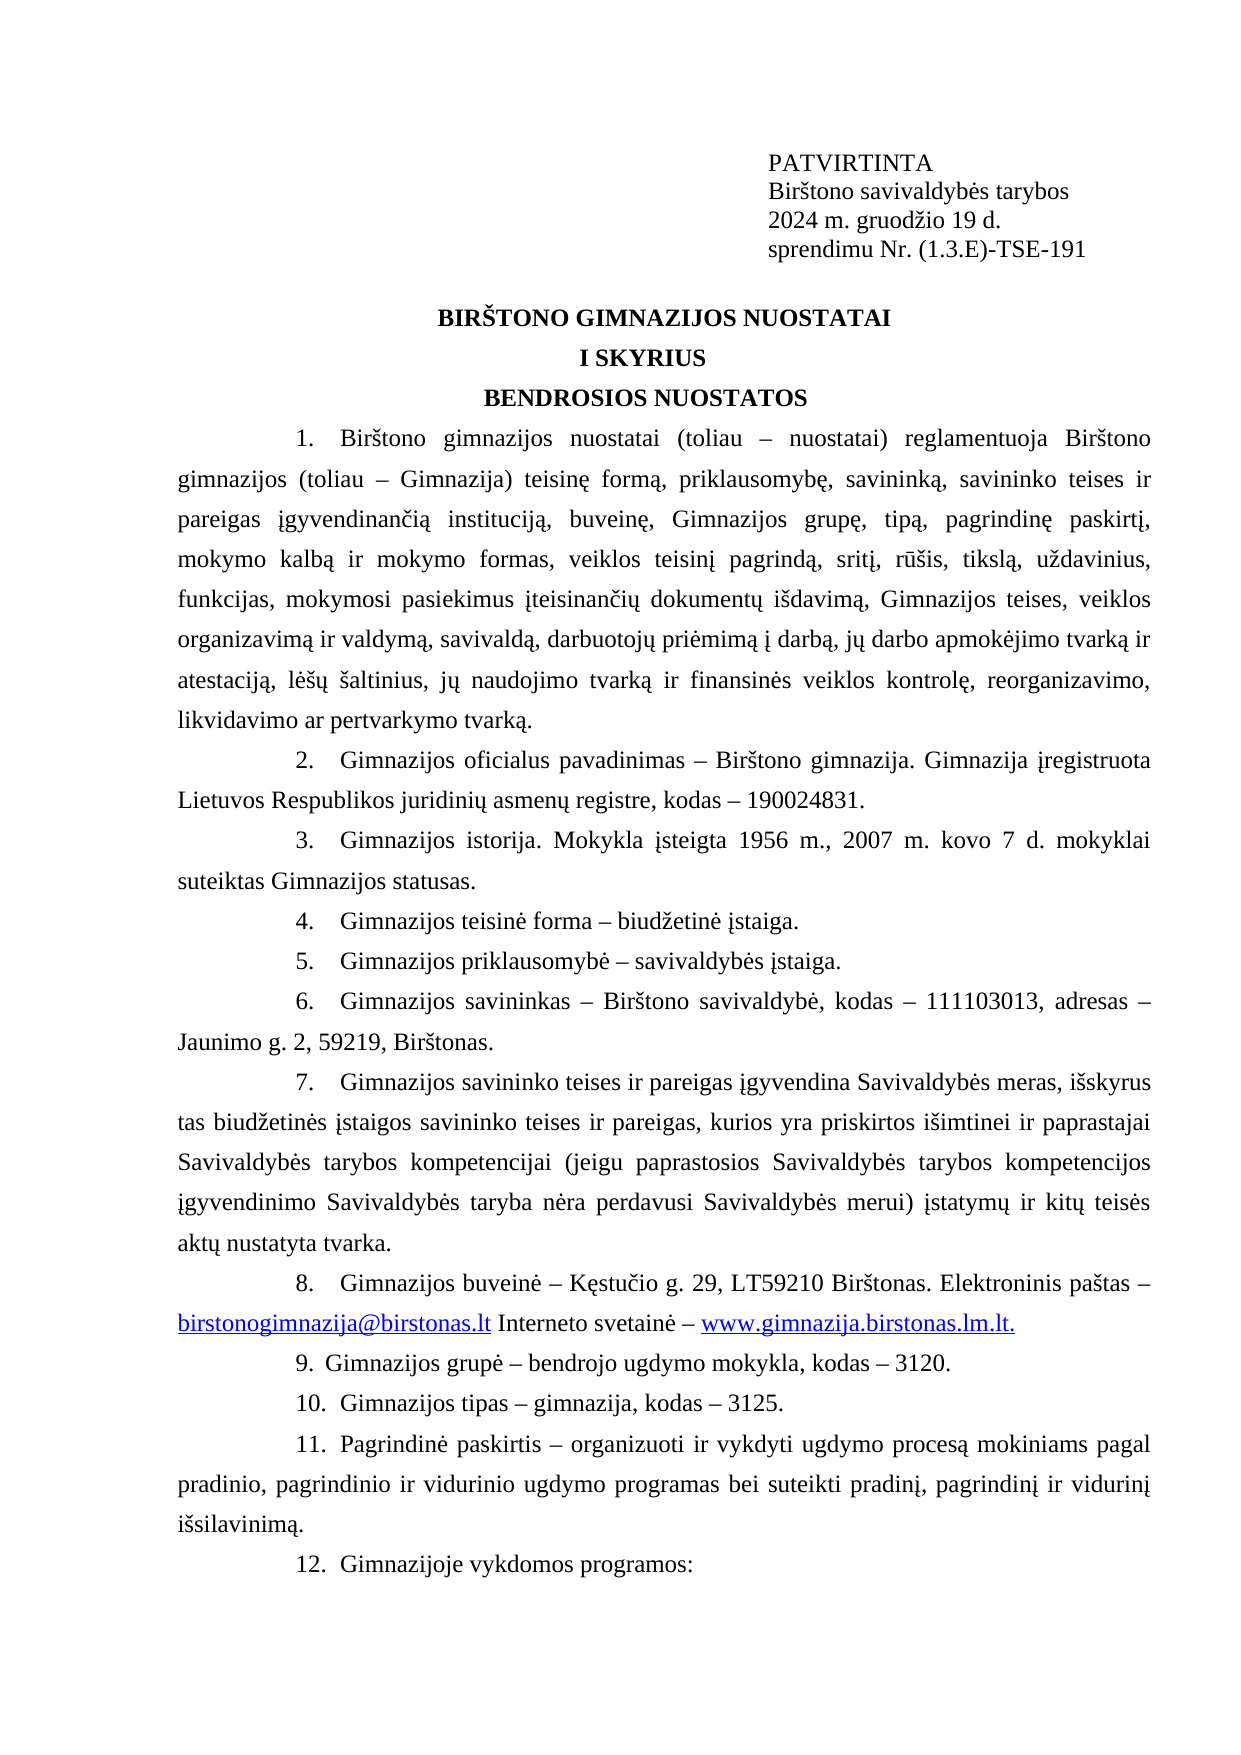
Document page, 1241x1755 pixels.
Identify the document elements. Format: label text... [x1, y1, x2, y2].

text 1. Birštono gimnazijos nuostatai (toliau – nuostatai) reglamentuoja Birštono gimnazijos (toliau – Gimnazija) teisinę formą, priklausomybę, savininką, savininko teises ir pareigas įgyvendinančią instituciją, buveinę, Gimnazijos grupę, tipą, pagrindinę paskirtį, mokymo kalbą ir mokymo formas, veiklos teisinį pagrindą, sritį, rūšis, tikslą, uždavinius, funkcijas, mokymosi pasiekimus įteisinančių dokumentų išdavimą, Gimnazijos teises, veiklos organizavimą ir valdymą, savivaldą, darbuotojų priėmimą į darbą, jų darbo apmokėjimo tvarką ir atestaciją, lėšų šaltinius, jų naudojimo tvarką ir finansinės veiklos kontrolę, reorganizavimo, likvidavimo ar pertvarkymo tvarką. [177, 423, 1152, 734]
text 2. Gimnazijos oficialus pavadinimas – Birštono gimnazija. Gimnazija įregistruota Lietuvos Respublikos juridinių asmenų registre, kodas – 190024831. [177, 745, 1152, 814]
text 7. Gimnazijos savininko teises ir pareigas įgyvendina Savivaldybės meras, išskyrus tas biudžetinės įstaigos savininko teises ir pareigas, kurios yra priskirtos išimtinei ir paprastajai Savivaldybės tarybos kompetencijai (jeigu paprastosios Savivaldybės tarybos kompetencijos įgyvendinimo Savivaldybės taryba nėra perdavusi Savivaldybės merui) įstatymų ir kitų teisės aktų nustatyta tvarka. [177, 1067, 1152, 1256]
text 9. Gimnazijos grupė – bendrojo ugdymo mokykla, kodas – 3120. [177, 1348, 1152, 1377]
text sprendimu Nr. (1.3.E)-TSE-191 [768, 234, 1152, 263]
text 12. Gimnazijoje vykdomos programos: [177, 1549, 1152, 1578]
text 10. Gimnazijos tipas – gimnazija, kodas – 3125. [177, 1388, 1152, 1417]
text Birštono savivaldybės tarybos [768, 176, 1152, 205]
text 5. Gimnazijos priklausomybė – savivaldybės įstaiga. [177, 946, 1152, 975]
text 6. Gimnazijos savininkas – Birštono savivaldybė, kodas – 111103013, adresas – Jaunimo g. 2, 59219, Birštonas. [177, 986, 1152, 1055]
text 4. Gimnazijos teisinė forma – biudžetinė įstaiga. [177, 906, 1152, 935]
text I SKYRIUS [140, 343, 1152, 372]
text 8. Gimnazijos buveinė – Kęstučio g. 29, LT59210 Birštonas. Elektroninis paštas – birstonogimnazija@birstonas.lt Interneto svetainė – www.gimnazija.birstonas.lm.lt. [177, 1268, 1152, 1337]
text BIRŠTONO GIMNAZIJOS NUOSTATAI [177, 303, 1152, 332]
text PATVIRTINTA [768, 148, 1152, 176]
text BENDROSIOS NUOSTATOS [140, 383, 1152, 412]
text 2024 m. gruodžio 19 d. [768, 205, 1152, 234]
text 3. Gimnazijos istorija. Mokykla įsteigta 1956 m., 2007 m. kovo 7 d. mokyklai suteiktas Gimnazijos statusas. [177, 826, 1152, 894]
text 11. Pagrindinė paskirtis – organizuoti ir vykdyti ugdymo procesą mokiniams pagal pradinio, pagrindinio ir vidurinio ugdymo programas bei suteikti pradinį, pagrindinį ir vidurinį išsilavinimą. [177, 1429, 1152, 1538]
